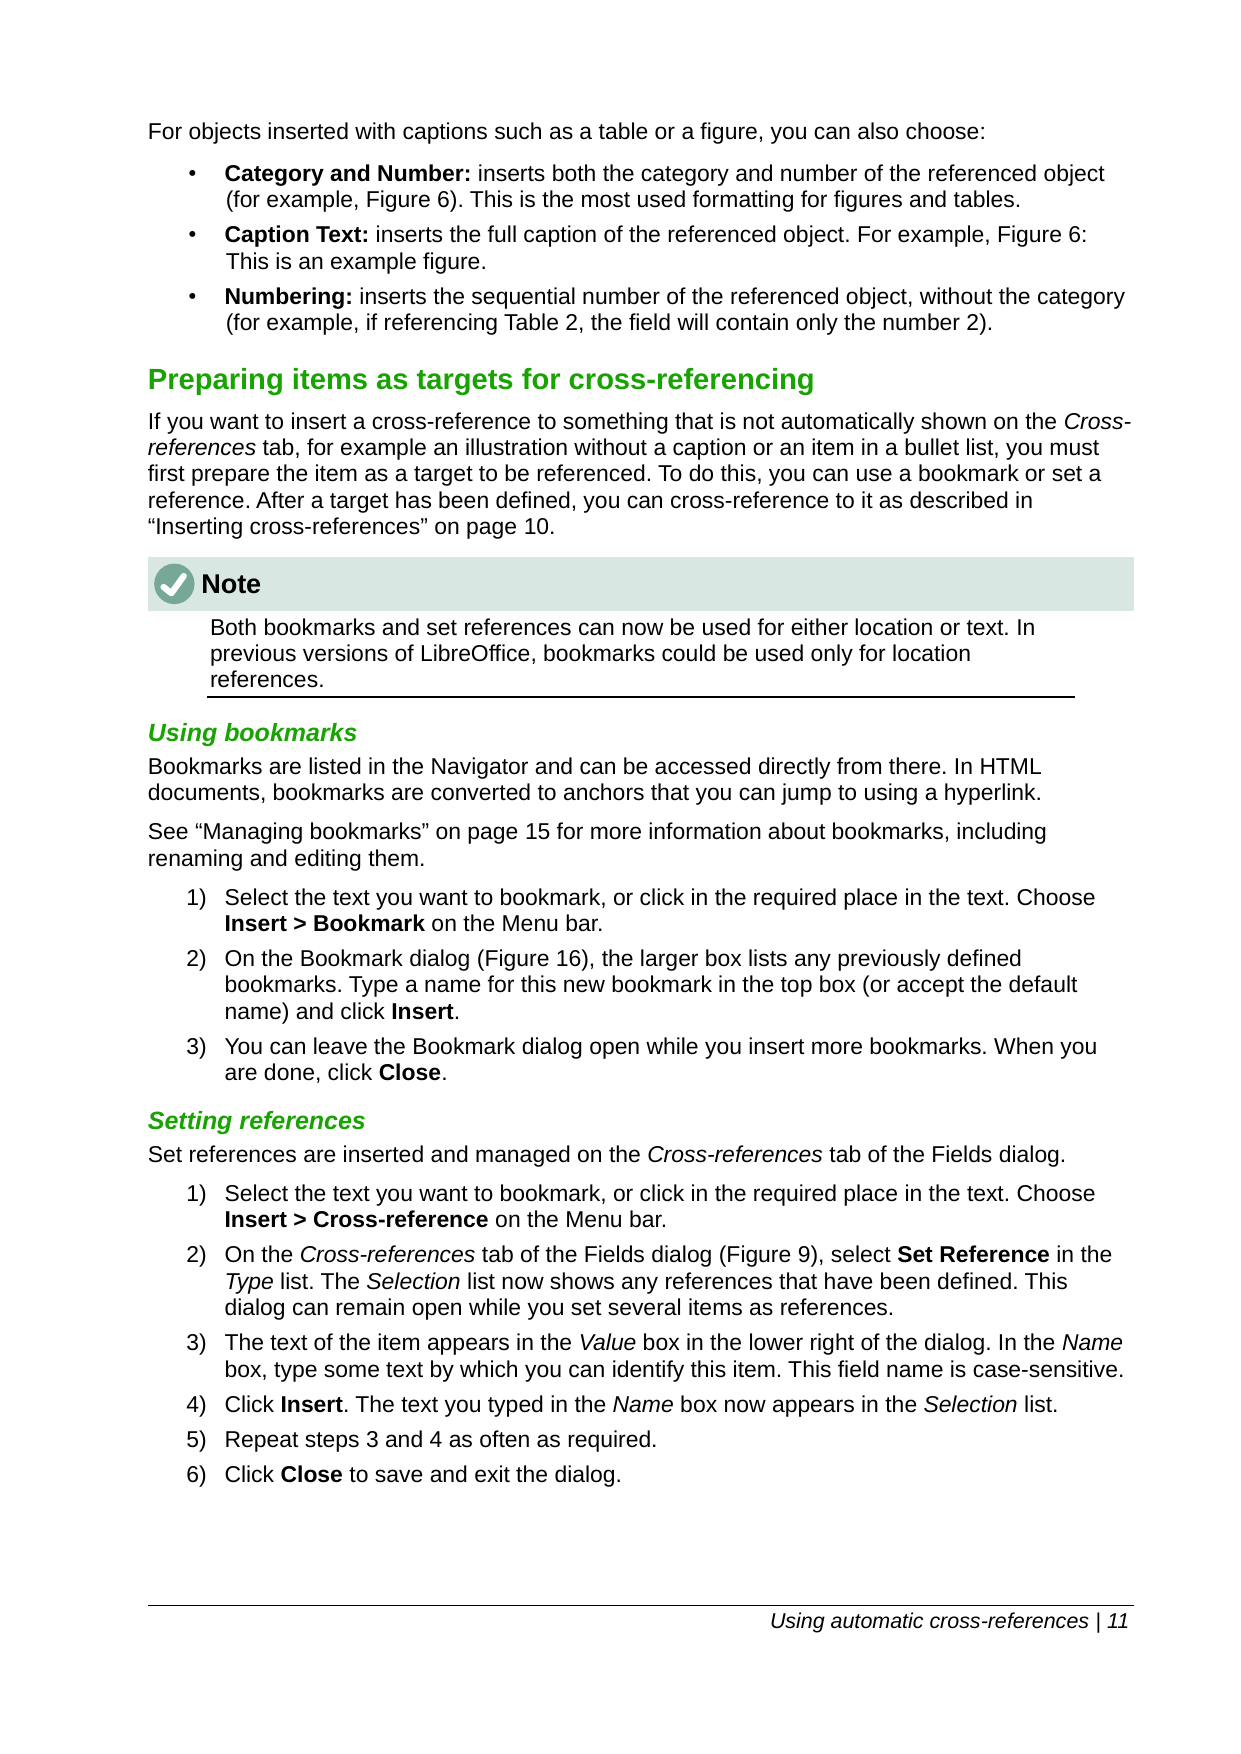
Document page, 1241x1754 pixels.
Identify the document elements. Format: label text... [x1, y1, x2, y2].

list Select the text you want to bookmark, or click in the required place in the text. Choose Insert > Bookmark on the Menu bar. [207, 883, 1134, 936]
list You can leave the Bookmark dialog open while you insert more bookmarks. When you are done, click Close. [207, 1033, 1134, 1086]
list On the Cross-references tab of the Fields dialog (Figure 9), select Set Reference in the Type list. The Selection list now shows any references that have been defined. This dialog can remain open while you set several items as references. [207, 1241, 1134, 1320]
subtitle Using bookmarks [148, 718, 1134, 747]
text Both bookmarks and set references can now be used for either location or text. In previous versions of LibreOffice, bookmarks could be used only for location references. [207, 611, 1075, 696]
list Repeat steps 3 and 4 as often as required. [207, 1426, 1134, 1452]
subtitle Note [148, 557, 1134, 611]
list For objects inserted with captions such as a table or a figure, you can also choose: [148, 118, 1134, 144]
list Click Close to save and exit the dialog. [207, 1461, 1134, 1488]
text Set references are inserted and managed on the Cross-references tab of the Fields dialog. [148, 1141, 1134, 1167]
list Bookmarks are listed in the Navigator and can be accessed directly from there. In HTML documents, bookmarks are converted to anchors that you can jump to using a hyperlink. [148, 753, 1134, 806]
list The text of the item appears in the Value box in the lower right of the dialog. In the Name box, type some text by which you can identify this item. This field name is case-sensitive. [207, 1329, 1134, 1382]
list Category and Number: inserts both the category and number of the referenced object (for example, Figure 6). This is the most used formatting for figures and tables. [185, 157, 1134, 213]
subtitle Setting references [148, 1106, 1134, 1135]
list Numbering: inserts the sequential number of the referenced object, without the category (for example, if referencing Table 2, the field will contain only the number 2). [185, 280, 1134, 339]
list Caption Text: inserts the full caption of the referenced object. For example, Figure 6: This is an example figure. [185, 218, 1134, 274]
list Select the text you want to bookmark, or click in the required place in the text. Choose Insert > Cross-reference on the Menu bar. [207, 1180, 1134, 1232]
list Click Insert. The text you typed in the Name box now appears in the Selection list. [207, 1391, 1134, 1417]
list On the Bookmark dialog (Figure 16), the larger box lists any previously defined bookmarks. Type a name for this new bookmark in the top box (or accept the default name) and click Insert. [207, 945, 1134, 1024]
text If you want to insert a cross-reference to something that is not automatically shown on the Cross-references tab, for example an illustration without a caption or an item in a bullet list, you must first prepare the item as a target to be referenced. To do this, you can use a bookmark or set a reference. After a target has been defined, you can cross-reference to it as described in “Inserting cross-references” on page 10. [148, 408, 1134, 539]
list See “Managing bookmarks” on page 15 for more information about bookmarks, including renaming and editing them. [148, 818, 1134, 871]
subtitle Preparing items as targets for cross-referencing [148, 362, 1134, 396]
